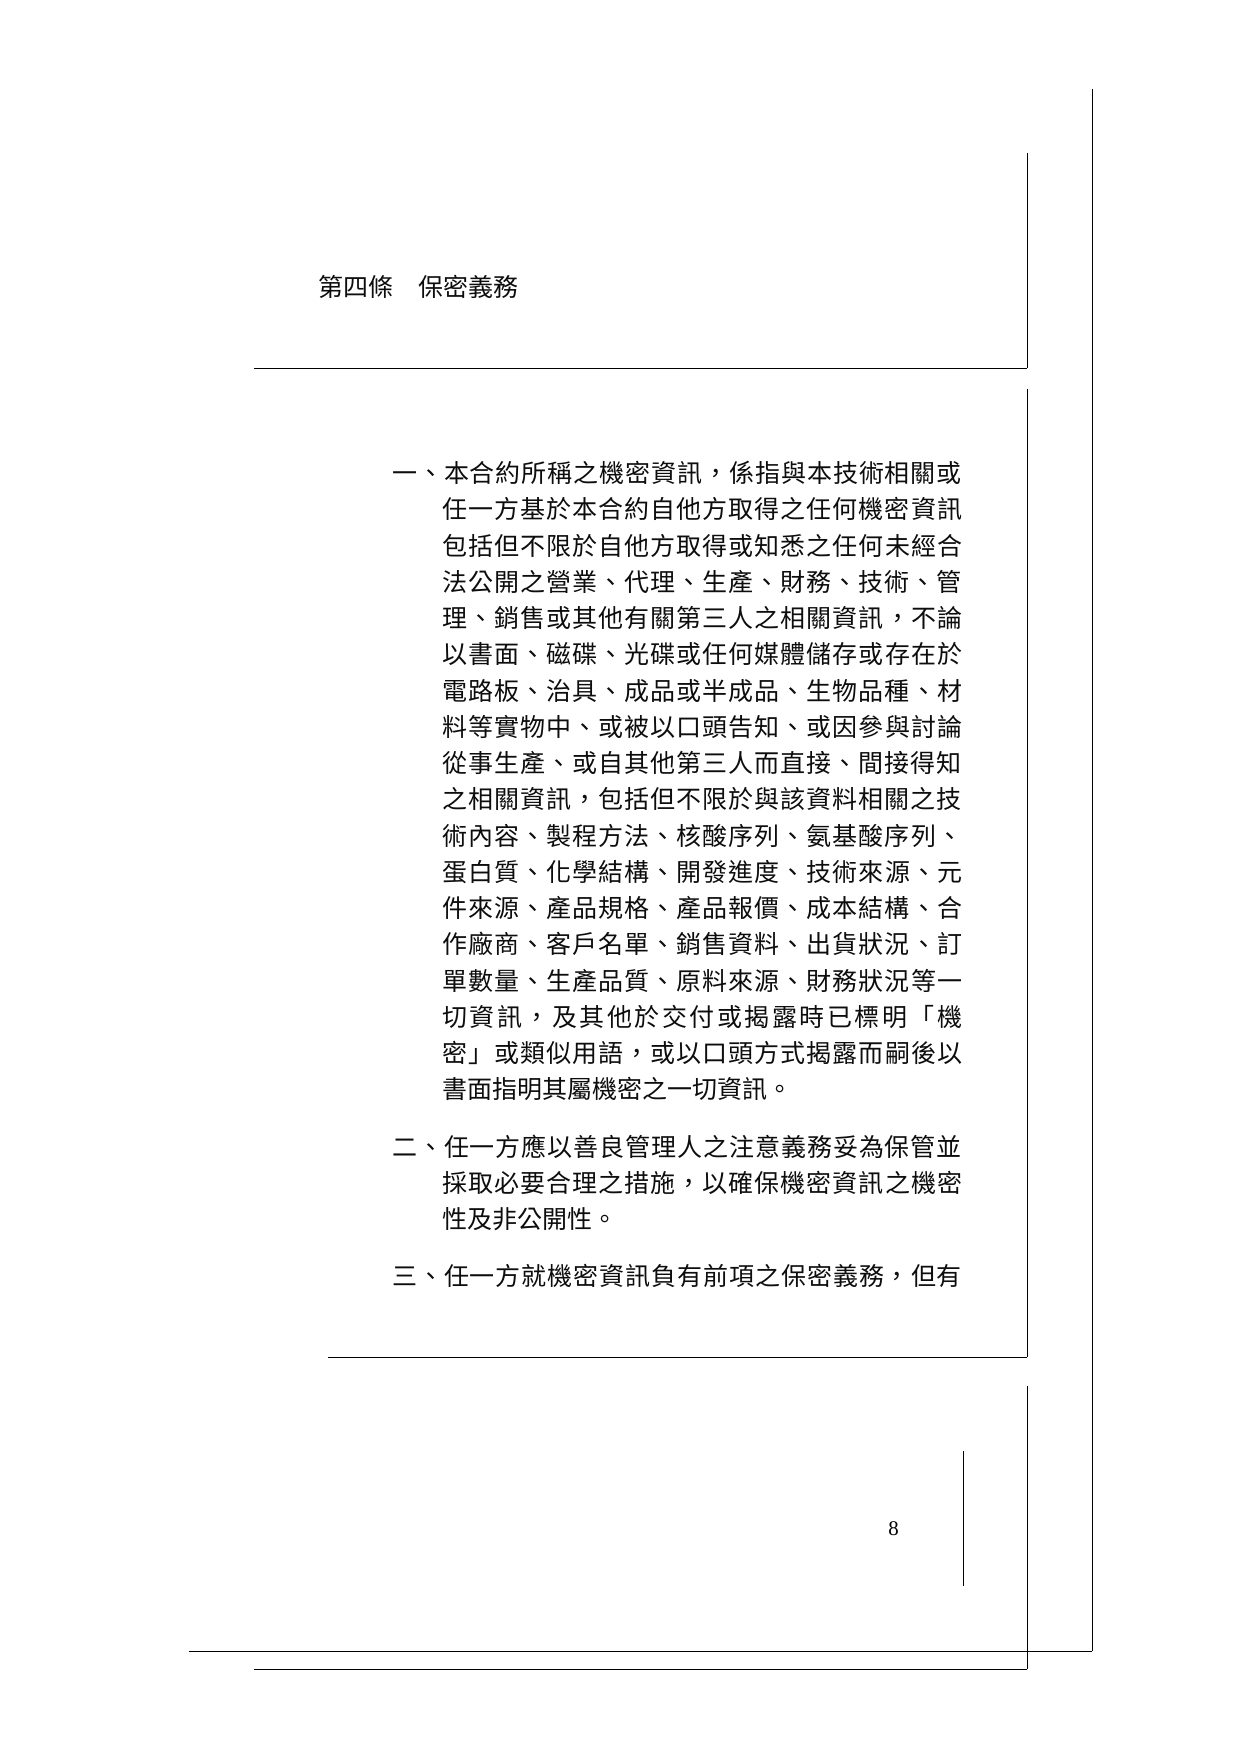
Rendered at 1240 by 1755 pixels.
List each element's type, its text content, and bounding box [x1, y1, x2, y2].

text 二、任一方應以善良管理人之注意義務妥為保管並採取必要合理之措施，以確保機密資訊之機密性及非公開性。 [327, 1062, 1027, 1192]
text 第四條 保密義務 [253, 203, 1027, 368]
text 三、任一方就機密資訊負有前項之保密義務，但有 [327, 1192, 1027, 1357]
text 一、本合約所稱之機密資訊，係指與本技術相關或任一方基於本合約自他方取得之任何機密資訊，包括但不限於自他方取得或知悉之任何未經合法公開之營業、代理、生產、財務、技術、管理、銷售或其他有關第三人之相關資訊，不論以書面、磁碟、光碟或任何媒體儲存或存在於電路板、治具、成品或半成品、生物品種、材料等實物中、或被以口頭告知、或因參與討論、從事生產、或自其他第三人而直接、間接得知之相關資訊，包括但不限於與該資料相關之技術內容、製程方法、核酸序列、氨基酸序列、蛋白質、化學結構、開發進度、技術來源、元件來源、產品規格、產品報價、成本結構、合作廠商、客戶名單、銷售資料、出貨狀況、訂單數量、生產品質、原料來源、財務狀況等一切資訊，及其他於交付或揭露時已標明「機密」或類似用語，或以口頭方式揭露而嗣後以書面指明其屬機密之一切資訊。 [327, 389, 1027, 1062]
